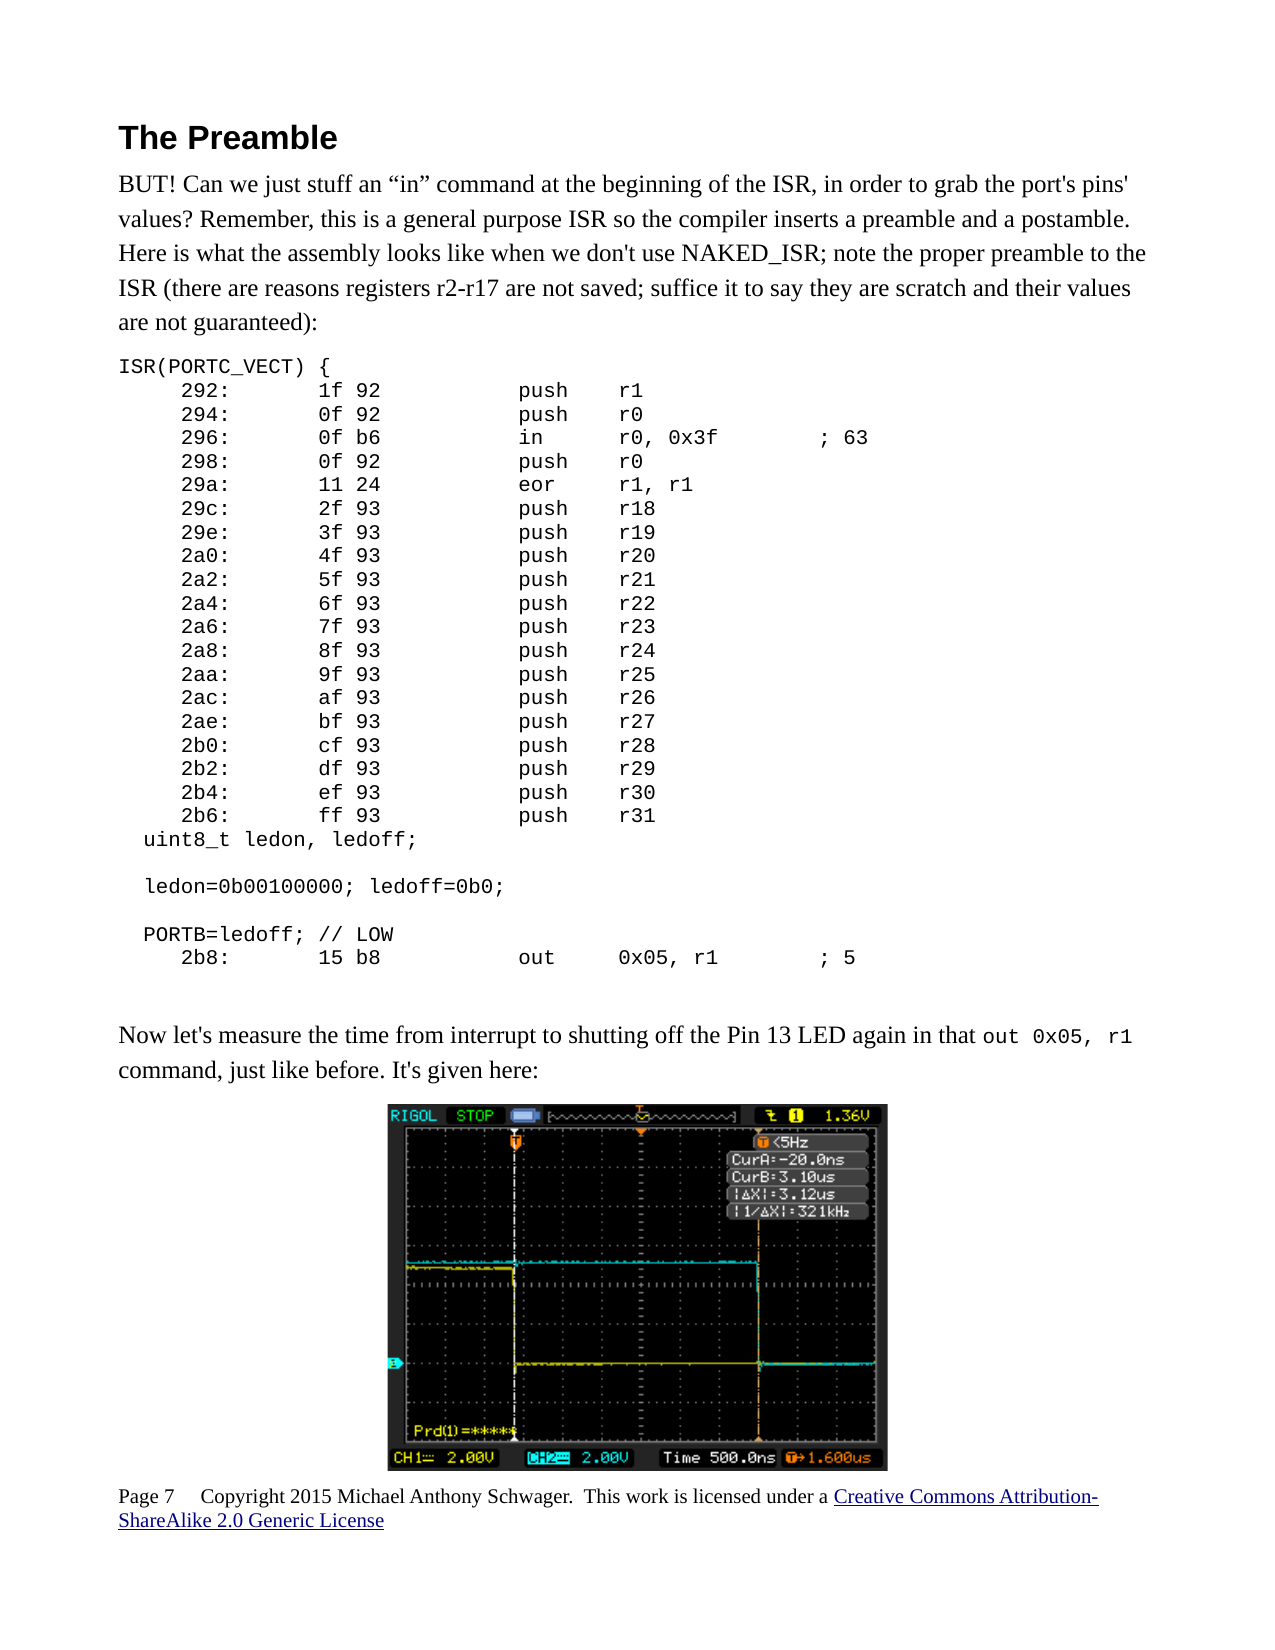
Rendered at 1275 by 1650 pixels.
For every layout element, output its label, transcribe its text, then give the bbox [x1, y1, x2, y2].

text 2a0: 4f 93 push r20 [118, 545, 1157, 569]
text 298: 0f 92 push r0 [118, 451, 1157, 474]
text 2b2: df 93 push r29 [118, 758, 1157, 782]
text 2b4: ef 93 push r30 [118, 782, 1157, 806]
text ISR(PORTC_VECT) { [118, 356, 1157, 380]
text PORTB=ledoff; // LOW [118, 924, 1157, 947]
text 2a2: 5f 93 push r21 [118, 569, 1157, 593]
text 2a4: 6f 93 push r22 [118, 593, 1157, 616]
picture [387, 1104, 888, 1471]
text 292: 1f 92 push r1 [118, 380, 1157, 403]
text 296: 0f b6 in r0, 0x3f ; 63 [118, 427, 1157, 451]
text 294: 0f 92 push r0 [118, 403, 1157, 427]
text 2b6: ff 93 push r31 [118, 806, 1157, 829]
text ledon=0b00100000; ledoff=0b0; [118, 876, 1157, 900]
text 2ac: af 93 push r26 [118, 687, 1157, 711]
text BUT! Can we just stuff an “in” command at the beginning of the ISR, in order to grab the port's pins' values? Remember, this is a general purpose ISR so the compiler inserts a preamble and a postamble. Here is what the assembly looks like when we don't use NAKED_ISR; note the proper preamble to the ISR (there are reasons registers r2-r17 are not saved; suffice it to say they are scratch and their values are not guaranteed): [118, 169, 1157, 336]
subtitle The Preamble [118, 118, 1157, 157]
text 2b0: cf 93 push r28 [118, 734, 1157, 758]
text 29a: 11 24 eor r1, r1 [118, 474, 1157, 498]
text 29e: 3f 93 push r19 [118, 522, 1157, 545]
text 2a8: 8f 93 push r24 [118, 640, 1157, 664]
text uint8_t ledon, ledoff; [118, 829, 1157, 853]
text 2b8: 15 b8 out 0x05, r1 ; 5 [118, 947, 1157, 971]
text 2aa: 9f 93 push r25 [118, 664, 1157, 687]
text 29c: 2f 93 push r18 [118, 498, 1157, 522]
text Now let's measure the time from interrupt to shutting off the Pin 13 LED again in that out 0x05, r1 command, just like before. It's given here: [118, 1020, 1157, 1084]
text 2a6: 7f 93 push r23 [118, 616, 1157, 640]
text 2ae: bf 93 push r27 [118, 711, 1157, 734]
